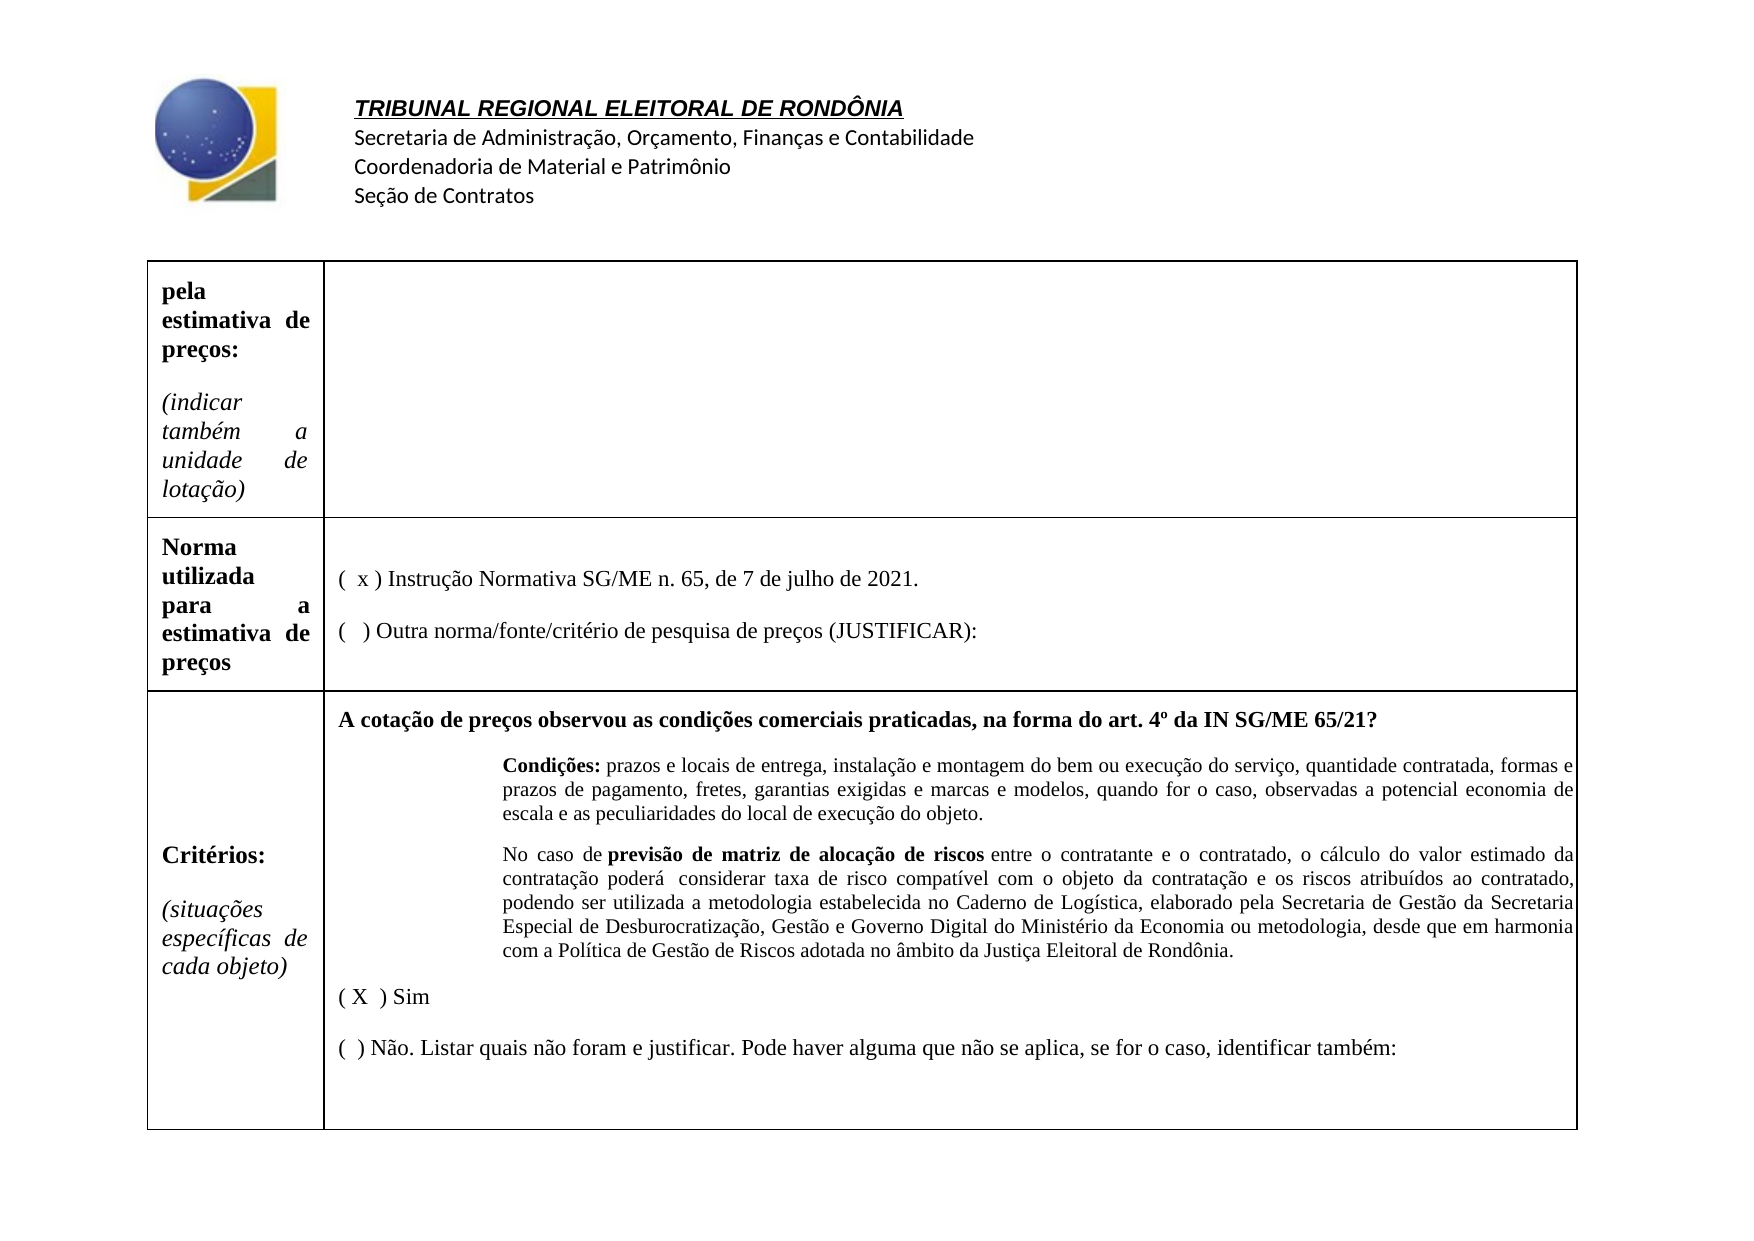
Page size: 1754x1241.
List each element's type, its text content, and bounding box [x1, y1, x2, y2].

table_cell Critérios: (situações específicas de cada objeto) [148, 692, 323, 1129]
table_cell [325, 262, 1576, 516]
table_cell Norma utilizada para a estimativa de preços [148, 518, 323, 690]
table_cell pela estimativa de preços: (indicar também a unidade de lotação) [148, 262, 323, 516]
table_cell A cotação de preços observou as condições comerciais praticadas, na forma do art. 4º da IN SG/ME 65/21? Condições: prazos e locais de entrega, instalação e montagem do bem ou execução do serviço, quantidade contratada, formas e prazos de pagamento, fretes, garantias exigidas e marcas e modelos, quando for o caso, observadas a potencial economia de escala e as peculiaridades do local de execução do objeto. No caso de previsão de matriz de alocação de riscos entre o contratante e o contratado, o cálculo do valor estimado da contratação poderá considerar taxa de risco compatível com o objeto da contratação e os riscos atribuídos ao contratado, podendo ser utilizada a metodologia estabelecida no Caderno de Logística, elaborado pela Secretaria de Gestão da Secretaria Especial de Desburocratização, Gestão e Governo Digital do Ministério da Economia ou metodologia, desde que em harmonia com a Política de Gestão de Riscos adotada no âmbito da Justiça Eleitoral de Rondônia. ( X ) Sim ( ) Não. Listar quais não foram e justificar. Pode haver alguma que não se aplica, se for o caso, identificar também: [325, 692, 1576, 1129]
table_cell ( x ) Instrução Normativa SG/ME n. 65, de 7 de julho de 2021. ( ) Outra norma/fonte/critério de pesquisa de preços (JUSTIFICAR): [325, 518, 1576, 690]
